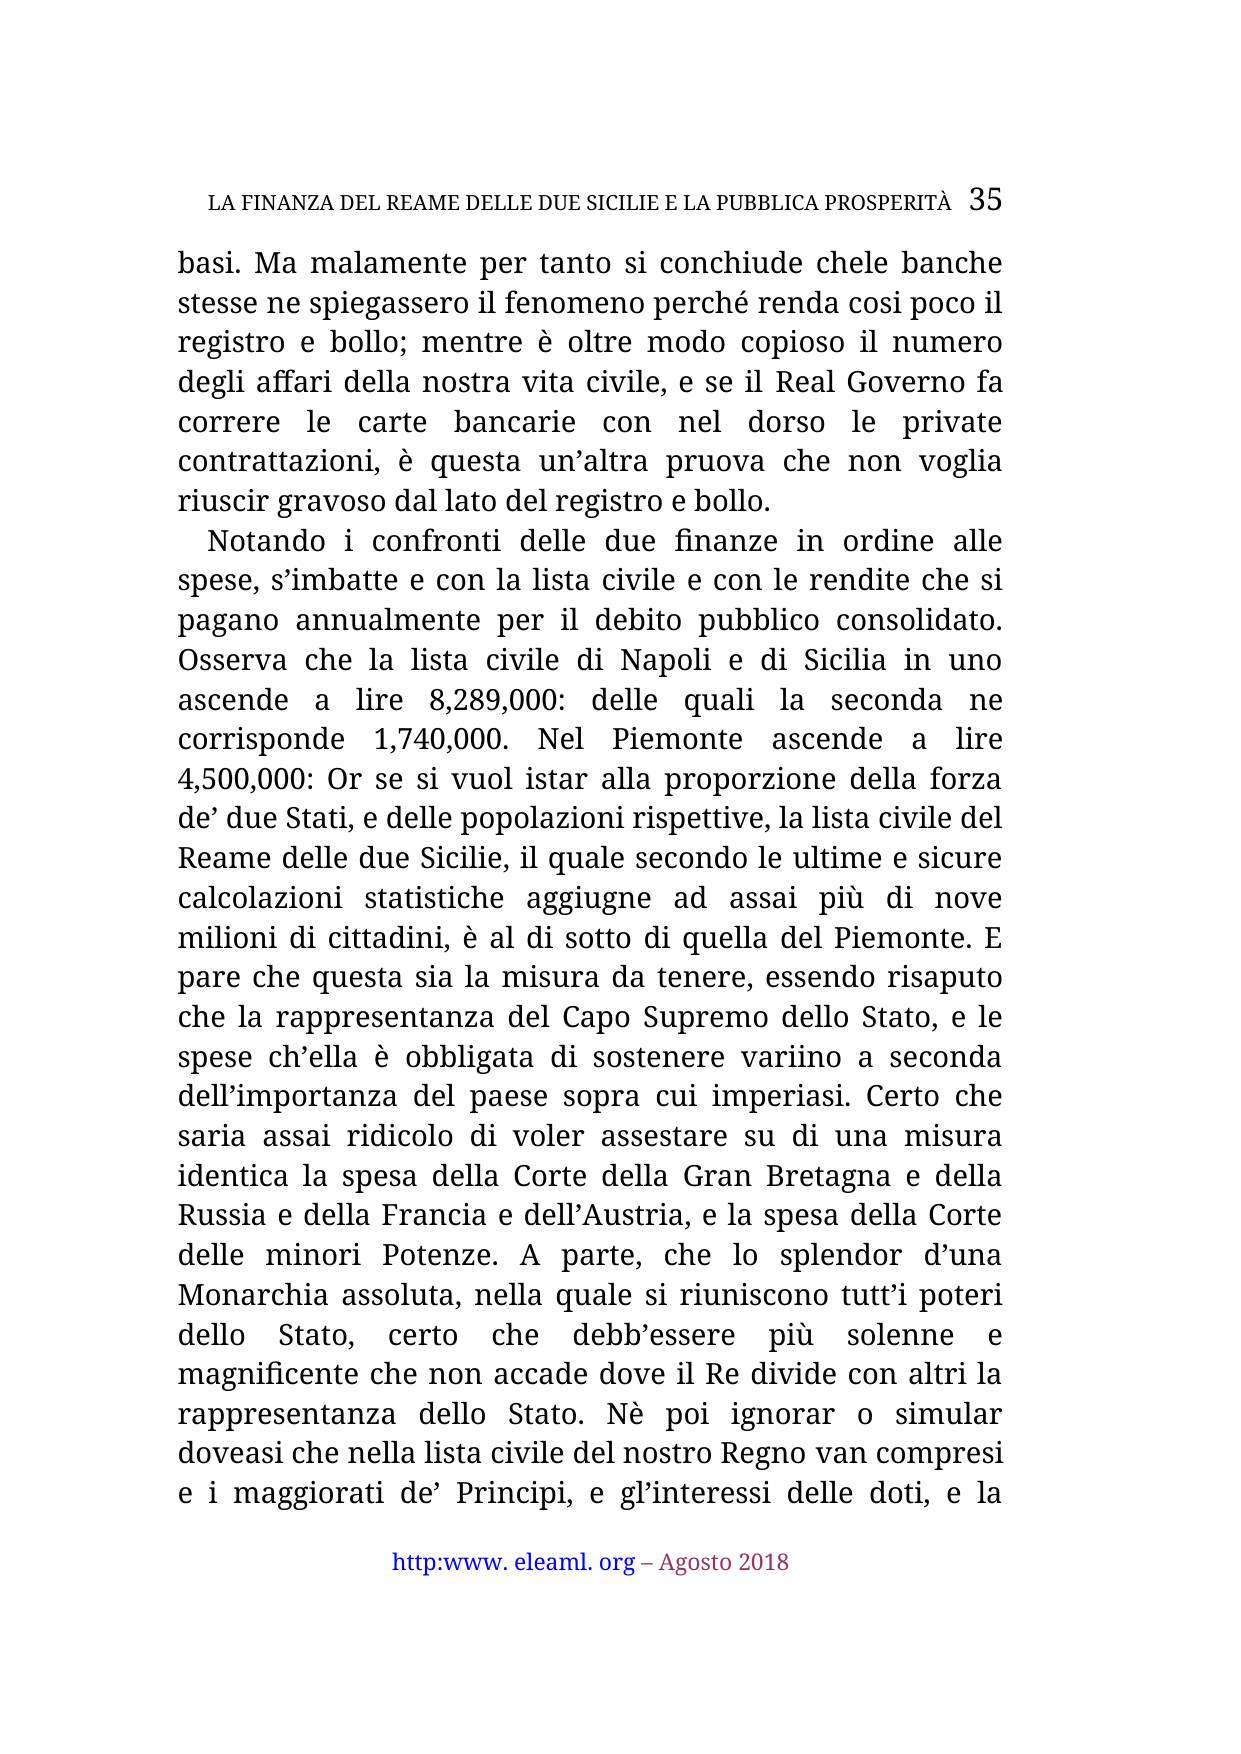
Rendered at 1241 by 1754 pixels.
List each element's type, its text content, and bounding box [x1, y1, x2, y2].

text Notando i confronti delle due finanze in ordine alle spese, s’imbatte e con la lista civile e con le rendite che si pagano annualmente per il debito pubblico consolidato. Osserva che la lista civile di Napoli e di Sicilia in uno ascende a lire 8,289,000: delle quali la seconda ne corrisponde 1,740,000. Nel Piemonte ascende a lire 4,500,000: Or se si vuol istar alla proporzione della forza de’ due Stati, e delle popolazioni rispettive, la lista civile del Reame delle due Sicilie, il quale secondo le ultime e sicure calcolazioni statistiche aggiugne ad assai più di nove milioni di cittadini, è al di sotto di quella del Piemonte. E pare che questa sia la misura da tenere, essendo risaputo che la rappresentanza del Capo Supremo dello Stato, e le spese ch’ella è obbligata di sostenere variino a seconda dell’importanza del paese sopra cui imperiasi. Certo che saria assai ridicolo di voler assestare su di una misura identica la spesa della Corte della Gran Bretagna e della Russia e della Francia e dell’Austria, e la spesa della Corte delle minori Potenze. A parte, che lo splendor d’una Monarchia assoluta, nella quale si riuniscono tutt’i poteri dello Stato, certo che debb’essere più solenne e magnificente che non accade dove il Re divide con altri la rappresentanza dello Stato. Nè poi ignorar o simular doveasi che nella lista civile del nostro Regno van compresi e i maggiorati de’ Principi, e gl’interessi delle doti, e la [177, 520, 1004, 1512]
text basi. Ma malamente per tanto si conchiude chele banche stesse ne spiegassero il fenomeno perché renda cosi poco il registro e bollo; mentre è oltre modo copioso il numero degli affari della nostra vita civile, e se il Real Governo fa correre le carte bancarie con nel dorso le private contrattazioni, è questa un’altra pruova che non voglia riuscir gravoso dal lato del registro e bollo. [177, 242, 1004, 520]
